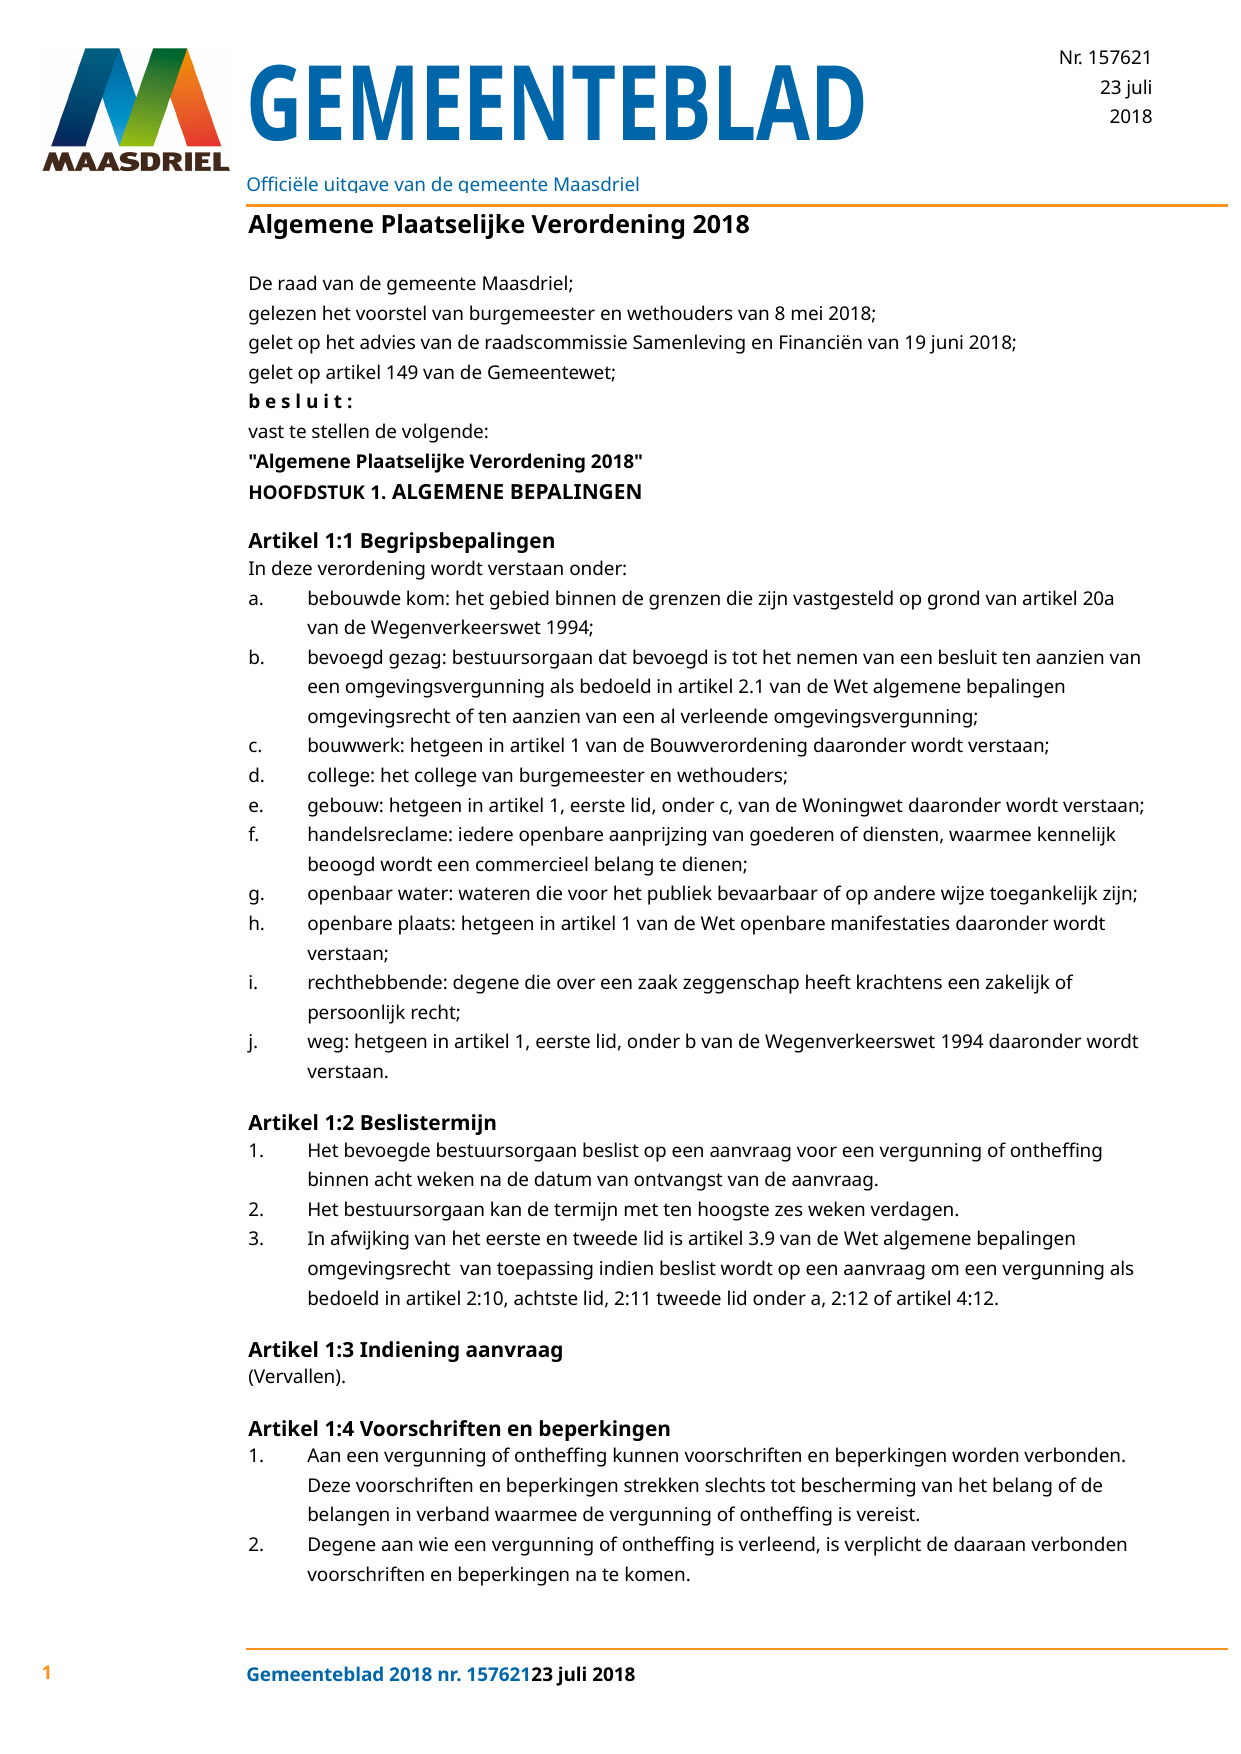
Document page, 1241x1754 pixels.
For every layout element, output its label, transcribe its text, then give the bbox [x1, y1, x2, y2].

text (Vervallen). [248, 1364, 1152, 1389]
text De raad van de gemeente Maasdriel; [248, 270, 1152, 296]
text "Algemene Plaatselijke Verordening 2018" [248, 448, 1152, 473]
text b e s l u i t : [248, 389, 1152, 414]
list In afwijking van het eerste en tweede lid is artikel 3.9 van de Wet algemene bepalingen omgevingsrecht van toepassing indien beslist wordt op een aanvraag om een vergunning als bedoeld in artikel 2:10, achtste lid, 2:11 tweede lid onder a, 2:12 of artikel 4:12. [248, 1226, 1152, 1311]
text Artikel 1:2 Beslistermijn [248, 1108, 1152, 1137]
text HOOFDSTUK 1. ALGEMENE BEPALINGEN [248, 477, 1152, 506]
list Het bestuursorgaan kan de termijn met ten hoogste zes weken verdagen. [248, 1196, 1152, 1222]
text In deze verordening wordt verstaan onder: [248, 555, 1152, 581]
list bebouwde kom: het gebied binnen de grenzen die zijn vastgesteld op grond van artikel 20a van de Wegenverkeerswet 1994; [248, 585, 1152, 640]
text Artikel 1:3 Indiening aanvraag [248, 1335, 1152, 1364]
list weg: hetgeen in artikel 1, eerste lid, onder b van de Wegenverkeerswet 1994 daaronder wordt verstaan. [248, 1028, 1152, 1084]
picture [41, 47, 231, 172]
text gelet op artikel 149 van de Gemeentewet; [248, 359, 1152, 385]
list college: het college van burgemeester en wethouders; [248, 762, 1152, 788]
list Degene aan wie een vergunning of ontheffing is verleend, is verplicht de daaraan verbonden voorschriften en beperkingen na te komen. [248, 1531, 1152, 1587]
list gebouw: hetgeen in artikel 1, eerste lid, onder c, van de Woningwet daaronder wordt verstaan; [248, 792, 1152, 817]
text gelezen het voorstel van burgemeester en wethouders van 8 mei 2018; [248, 300, 1152, 326]
list Het bevoegde bestuursorgaan beslist op een aanvraag voor een vergunning of ontheffing binnen acht weken na de datum van ontvangst van de aanvraag. [248, 1137, 1152, 1192]
text Artikel 1:4 Voorschriften en beperkingen [248, 1414, 1152, 1442]
list openbaar water: wateren die voor het publiek bevaarbaar of op andere wijze toegankelijk zijn; [248, 881, 1152, 906]
list rechthebbende: degene die over een zaak zeggenschap heeft krachtens een zakelijk of persoonlijk recht; [248, 969, 1152, 1024]
text vast te stellen de volgende: [248, 418, 1152, 444]
list openbare plaats: hetgeen in artikel 1 van de Wet openbare manifestaties daaronder wordt verstaan; [248, 910, 1152, 965]
list bouwwerk: hetgeen in artikel 1 van de Bouwverordening daaronder wordt verstaan; [248, 733, 1152, 758]
list Aan een vergunning of ontheffing kunnen voorschriften en beperkingen worden verbonden. Deze voorschriften en beperkingen strekken slechts tot bescherming van het belang of de belangen in verband waarmee de vergunning of ontheffing is vereist. [248, 1442, 1152, 1527]
list bevoegd gezag: bestuursorgaan dat bevoegd is tot het nemen van een besluit ten aanzien van een omgevingsvergunning als bedoeld in artikel 2.1 van de Wet algemene bepalingen omgevingsrecht of ten aanzien van een al verleende omgevingsvergunning; [248, 644, 1152, 729]
text gelet op het advies van de raadscommissie Samenleving en Financiën van 19 juni 2018; [248, 329, 1152, 355]
text Algemene Plaatselijke Verordening 2018 [248, 207, 1152, 241]
list handelsreclame: iedere openbare aanprijzing van goederen of diensten, waarmee kennelijk beoogd wordt een commercieel belang te dienen; [248, 821, 1152, 877]
text Artikel 1:1 Begripsbepalingen [248, 527, 1152, 555]
